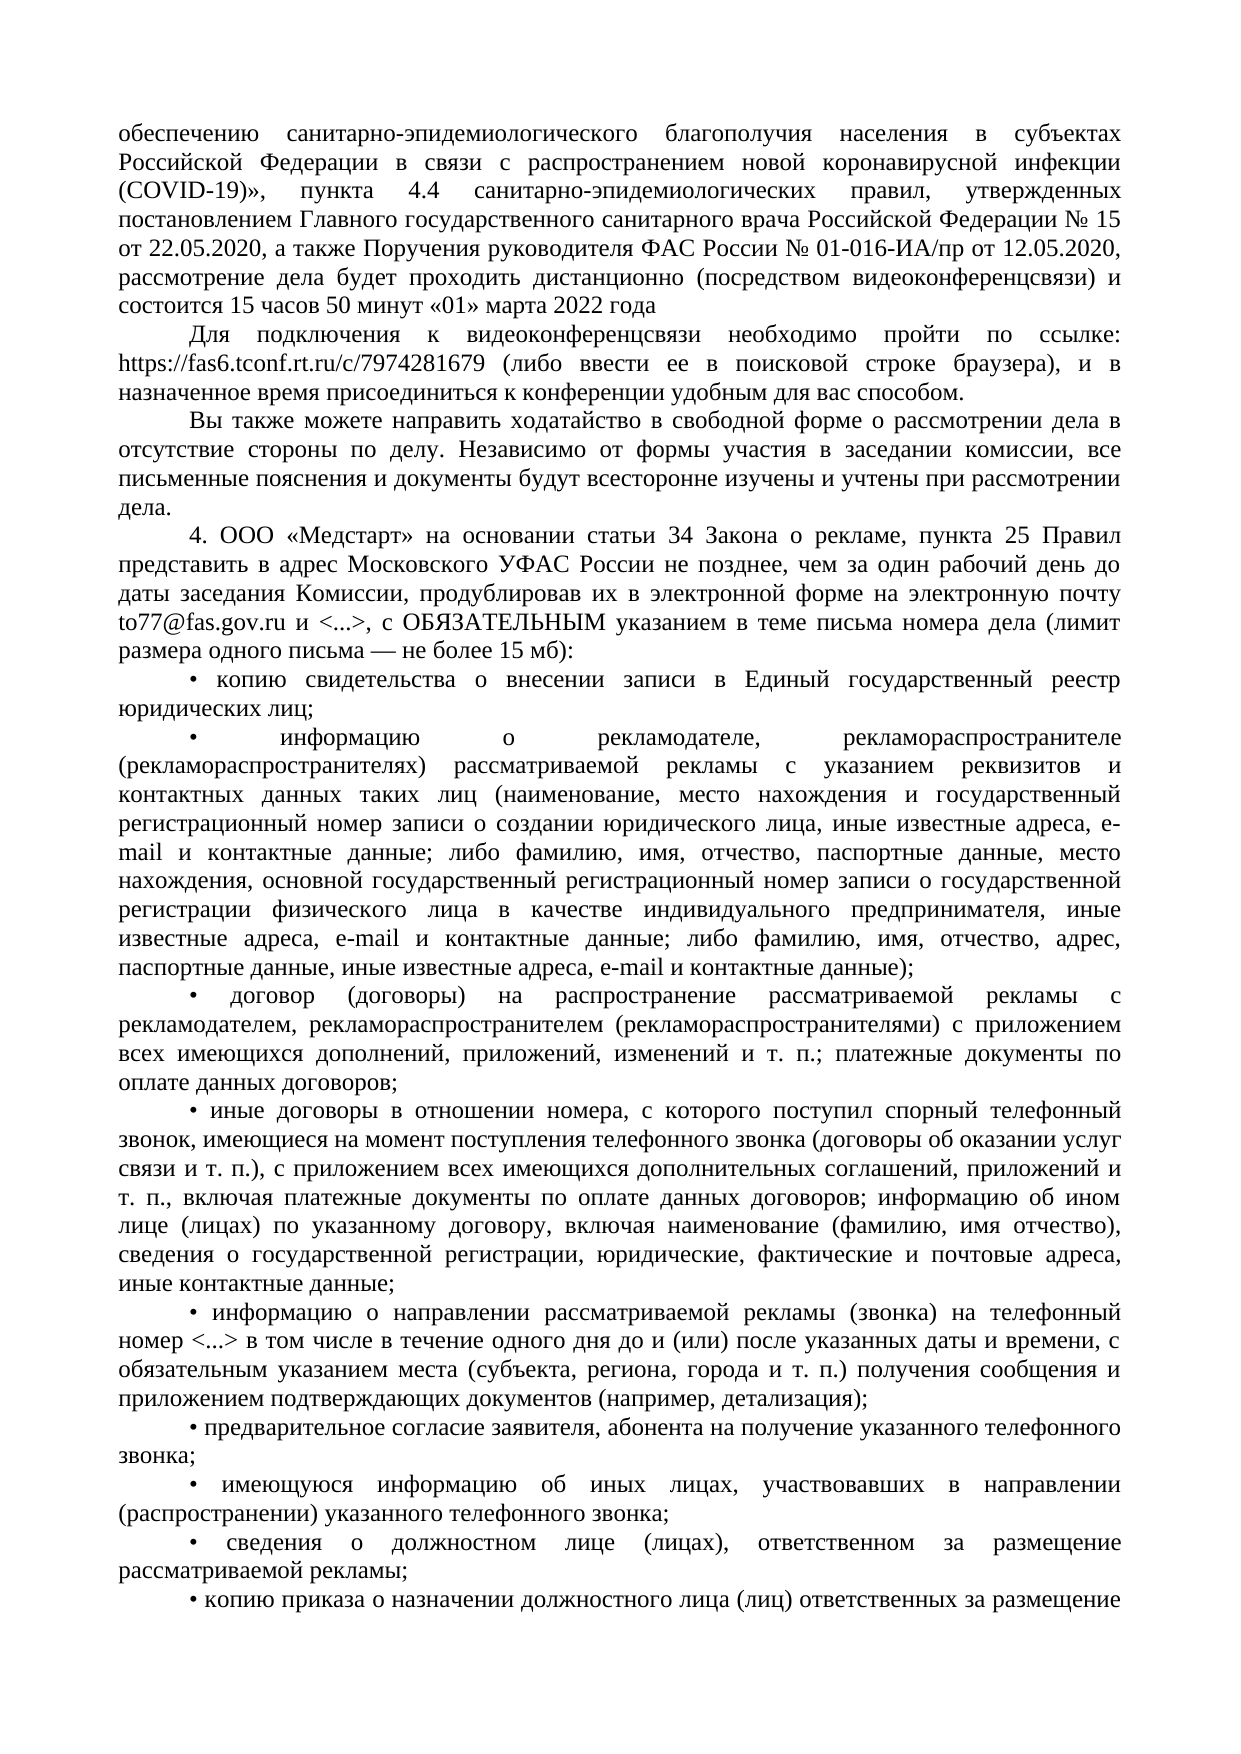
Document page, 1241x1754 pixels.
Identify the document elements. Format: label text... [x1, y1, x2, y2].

text • копию свидетельства о внесении записи в Единый государственный реестр юридических лиц; [118, 664, 1122, 722]
text • копию приказа о назначении должностного лица (лиц) ответственных за размещение [118, 1584, 1122, 1613]
text 4. ООО «Медстарт» на основании статьи 34 Закона о рекламе, пункта 25 Правил представить в адрес Московского УФАС России не позднее, чем за один рабочий день до даты заседания Комиссии, продублировав их в электронной форме на электронную почту to77@fas.gov.ru и <...>, с ОБЯЗАТЕЛЬНЫМ указанием в теме письма номера дела (лимит размера одного письма — не более 15 мб): [118, 521, 1122, 664]
text • информацию о направлении рассматриваемой рекламы (звонка) на телефонный номер <...> в том числе в течение одного дня до и (или) после указанных даты и времени, с обязательным указанием места (субъекта, региона, города и т. п.) получения сообщения и приложением подтверждающих документов (например, детализация); [118, 1297, 1122, 1412]
text • имеющуюся информацию об иных лицах, участвовавших в направлении (распространении) указанного телефонного звонка; [118, 1469, 1122, 1527]
text обеспечению санитарно-эпидемиологического благополучия населения в субъектах Российской Федерации в связи с распространением новой коронавирусной инфекции (COVID-19)», пункта 4.4 санитарно-эпидемиологических правил, утвержденных постановлением Главного государственного санитарного врача Российской Федерации № 15 от 22.05.2020, а также Поручения руководителя ФАС России № 01-016-ИА/пр от 12.05.2020, рассмотрение дела будет проходить дистанционно (посредством видеоконференцсвязи) и состоится 15 часов 50 минут «01» марта 2022 года [118, 118, 1122, 319]
text • сведения о должностном лице (лицах), ответственном за размещение рассматриваемой рекламы; [118, 1527, 1122, 1584]
text Для подключения к видеоконференцсвязи необходимо пройти по ссылке: https://fas6.tconf.rt.ru/c/7974281679 (либо ввести ее в поисковой строке браузера), и в назначенное время присоединиться к конференции удобным для вас способом. [118, 319, 1122, 406]
text • иные договоры в отношении номера, с которого поступил спорный телефонный звонок, имеющиеся на момент поступления телефонного звонка (договоры об оказании услуг связи и т. п.), с приложением всех имеющихся дополнительных соглашений, приложений и т. п., включая платежные документы по оплате данных договоров; информацию об ином лице (лицах) по указанному договору, включая наименование (фамилию, имя отчество), сведения о государственной регистрации, юридические, фактические и почтовые адреса, иные контактные данные; [118, 1096, 1122, 1297]
text Вы также можете направить ходатайство в свободной форме о рассмотрении дела в отсутствие стороны по делу. Независимо от формы участия в заседании комиссии, все письменные пояснения и документы будут всесторонне изучены и учтены при рассмотрении дела. [118, 406, 1122, 521]
text • договор (договоры) на распространение рассматриваемой рекламы с рекламодателем, рекламораспространителем (рекламораспространителями) с приложением всех имеющихся дополнений, приложений, изменений и т. п.; платежные документы по оплате данных договоров; [118, 981, 1122, 1096]
text • предварительное согласие заявителя, абонента на получение указанного телефонного звонка; [118, 1412, 1122, 1469]
text • информацию о рекламодателе, рекламораспространителе (рекламораспространителях) рассматриваемой рекламы с указанием реквизитов и контактных данных таких лиц (наименование, место нахождения и государственный регистрационный номер записи о создании юридического лица, иные известные адреса, e-mail и контактные данные; либо фамилию, имя, отчество, паспортные данные, место нахождения, основной государственный регистрационный номер записи о государственной регистрации физического лица в качестве индивидуального предпринимателя, иные известные адреса, e-mail и контактные данные; либо фамилию, имя, отчество, адрес, паспортные данные, иные известные адреса, e-mail и контактные данные); [118, 722, 1122, 981]
